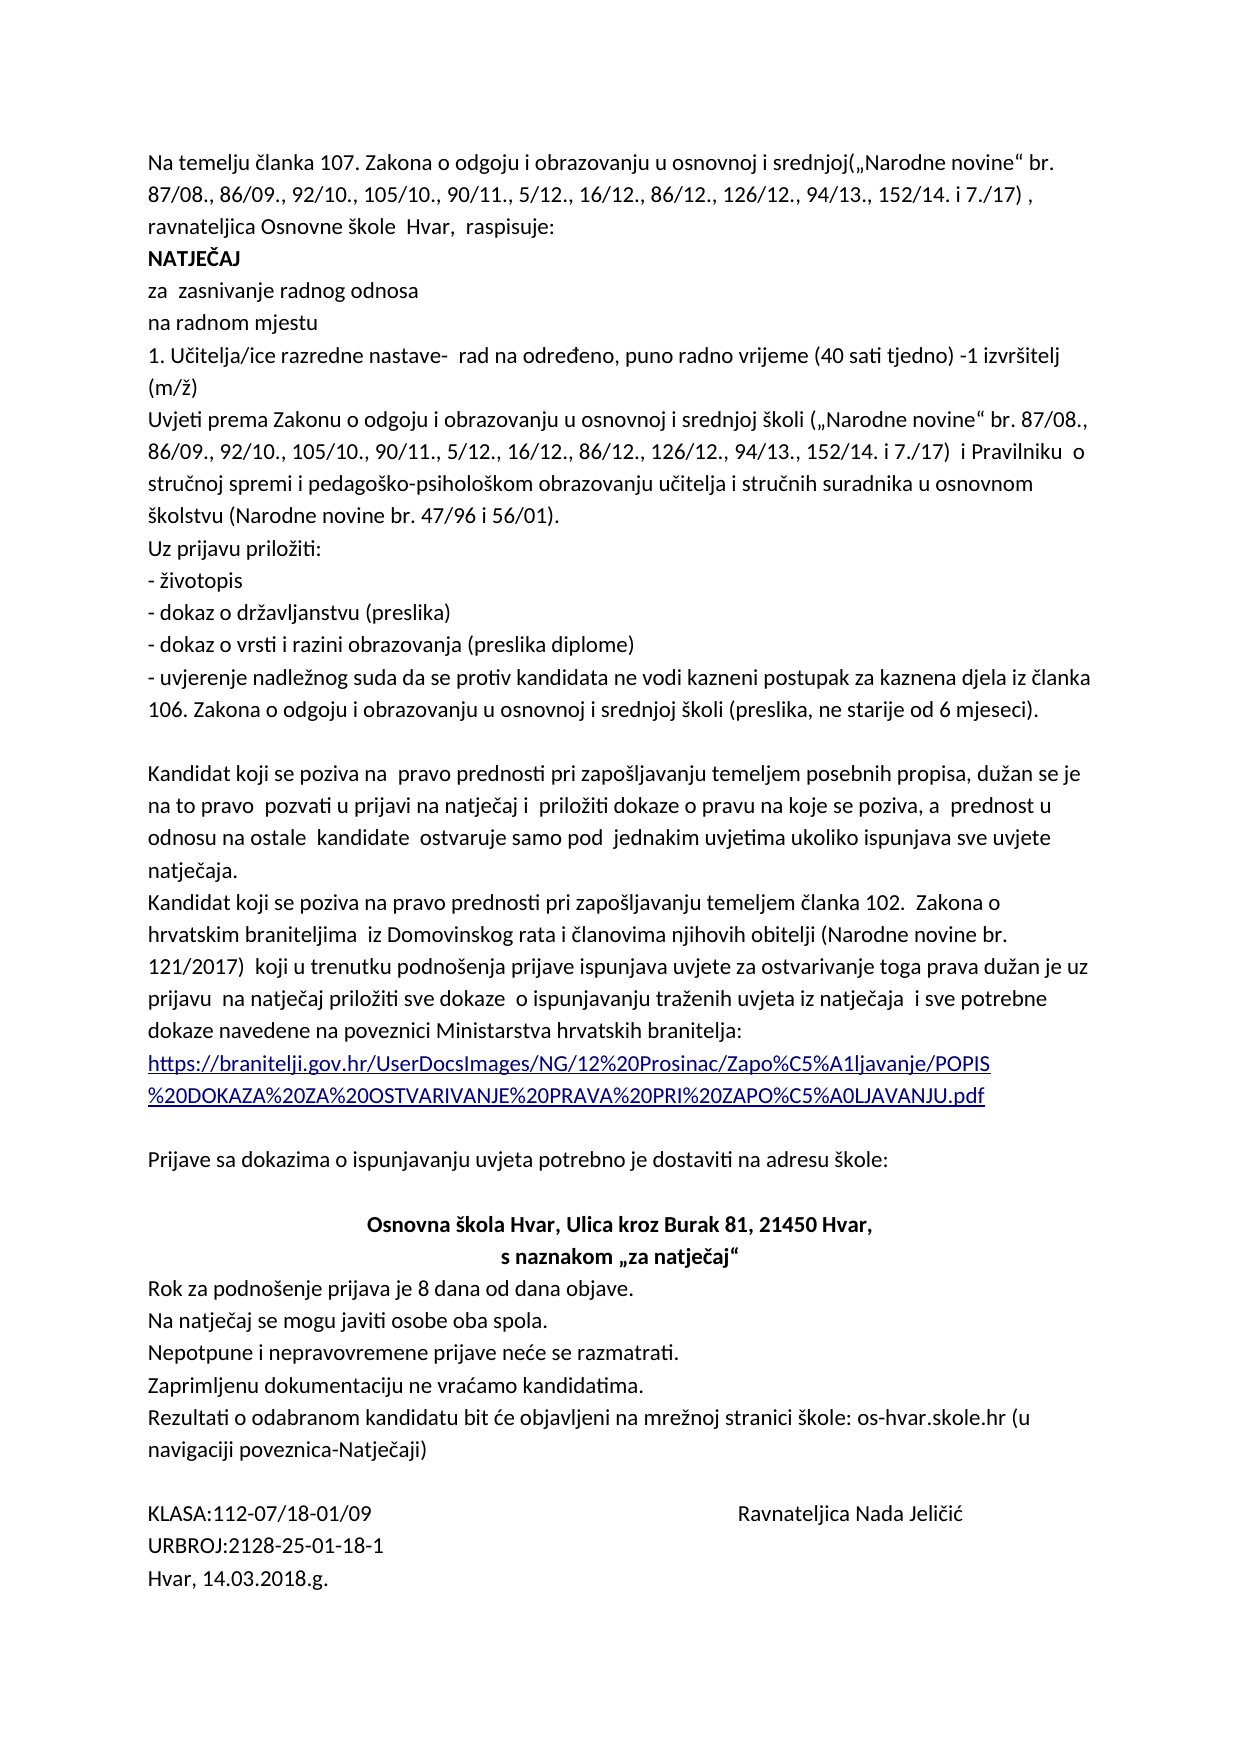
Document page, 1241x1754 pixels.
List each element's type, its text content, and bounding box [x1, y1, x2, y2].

text Kandidat koji se poziva na pravo prednosti pri zapošljavanju temeljem posebnih propisa, dužan se je na to pravo pozvati u prijavi na natječaj i priložiti dokaze o pravu na koje se poziva, a prednost u odnosu na ostale kandidate ostvaruje samo pod jednakim uvjetima ukoliko ispunjava sve uvjete natječaja. [148, 759, 1093, 884]
text Osnovna škola Hvar, Ulica kroz Burak 81, 21450 Hvar, [148, 1210, 1093, 1238]
text Hvar, 14.03.2018.g. [148, 1564, 1093, 1592]
text s naznakom „za natječaj“ [148, 1242, 1093, 1270]
text 1. Učitelja/ice razredne nastave- rad na određeno, puno radno vrijeme (40 sati tjedno) -1 izvršitelj (m/ž) [148, 341, 1093, 401]
text Rezultati o odabranom kandidatu bit će objavljeni na mrežnoj stranici škole: os-hvar.skole.hr (u navigaciji poveznica-Natječaji) [148, 1403, 1093, 1463]
text Rok za podnošenje prijava je 8 dana od dana objave. [148, 1274, 1093, 1302]
text Zaprimljenu dokumentaciju ne vraćamo kandidatima. [148, 1371, 1093, 1399]
text KLASA:112-07/18-01/09 Ravnateljica Nada Jeličić [148, 1499, 1093, 1527]
text za zasnivanje radnog odnosa [148, 276, 1093, 304]
text - dokaz o državljanstvu (preslika) [148, 598, 1093, 626]
text Nepotpune i nepravovremene prijave neće se razmatrati. [148, 1338, 1093, 1367]
text - životopis [148, 566, 1093, 594]
text Kandidat koji se poziva na pravo prednosti pri zapošljavanju temeljem članka 102. Zakona o hrvatskim braniteljima iz Domovinskog rata i članovima njihovih obitelji (Narodne novine br. 121/2017) koji u trenutku podnošenja prijave ispunjava uvjete za ostvarivanje toga prava dužan je uz prijavu na natječaj priložiti sve dokaze o ispunjavanju traženih uvjeta iz natječaja i sve potrebne dokaze navedene na poveznici Ministarstva hrvatskih branitelja: https://branitelji.gov.hr/UserDocsImages/NG/12%20Prosinac/Zapo%C5%A1ljavanje/POPIS%20DOKAZA%20ZA%20OSTVARIVANJE%20PRAVA%20PRI%20ZAPO%C5%A0LJAVANJU.pdf [148, 888, 1093, 1109]
text Na temelju članka 107. Zakona o odgoju i obrazovanju u osnovnoj i srednjoj(„Narodne novine“ br. 87/08., 86/09., 92/10., 105/10., 90/11., 5/12., 16/12., 86/12., 126/12., 94/13., 152/14. i 7./17) , ravnateljica Osnovne škole Hvar, raspisuje: [148, 148, 1093, 240]
text - uvjerenje nadležnog suda da se protiv kandidata ne vodi kazneni postupak za kaznena djela iz članka 106. Zakona o odgoju i obrazovanju u osnovnoj i srednjoj školi (preslika, ne starije od 6 mjeseci). [148, 663, 1093, 723]
text na radnom mjestu [148, 308, 1093, 337]
text - dokaz o vrsti i razini obrazovanja (preslika diplome) [148, 630, 1093, 658]
text Uz prijavu priložiti: [148, 534, 1093, 562]
text Na natječaj se mogu javiti osobe oba spola. [148, 1306, 1093, 1334]
text URBROJ:2128-25-01-18-1 [148, 1532, 1093, 1560]
text Uvjeti prema Zakonu o odgoju i obrazovanju u osnovnoj i srednjoj školi („Narodne novine“ br. 87/08., 86/09., 92/10., 105/10., 90/11., 5/12., 16/12., 86/12., 126/12., 94/13., 152/14. i 7./17) i Pravilniku o stručnoj spremi i pedagoško-psihološkom obrazovanju učitelja i stručnih suradnika u osnovnom školstvu (Narodne novine br. 47/96 i 56/01). [148, 405, 1093, 530]
text Prijave sa dokazima o ispunjavanju uvjeta potrebno je dostaviti na adresu škole: [148, 1145, 1093, 1173]
text NATJEČAJ [148, 244, 1093, 272]
